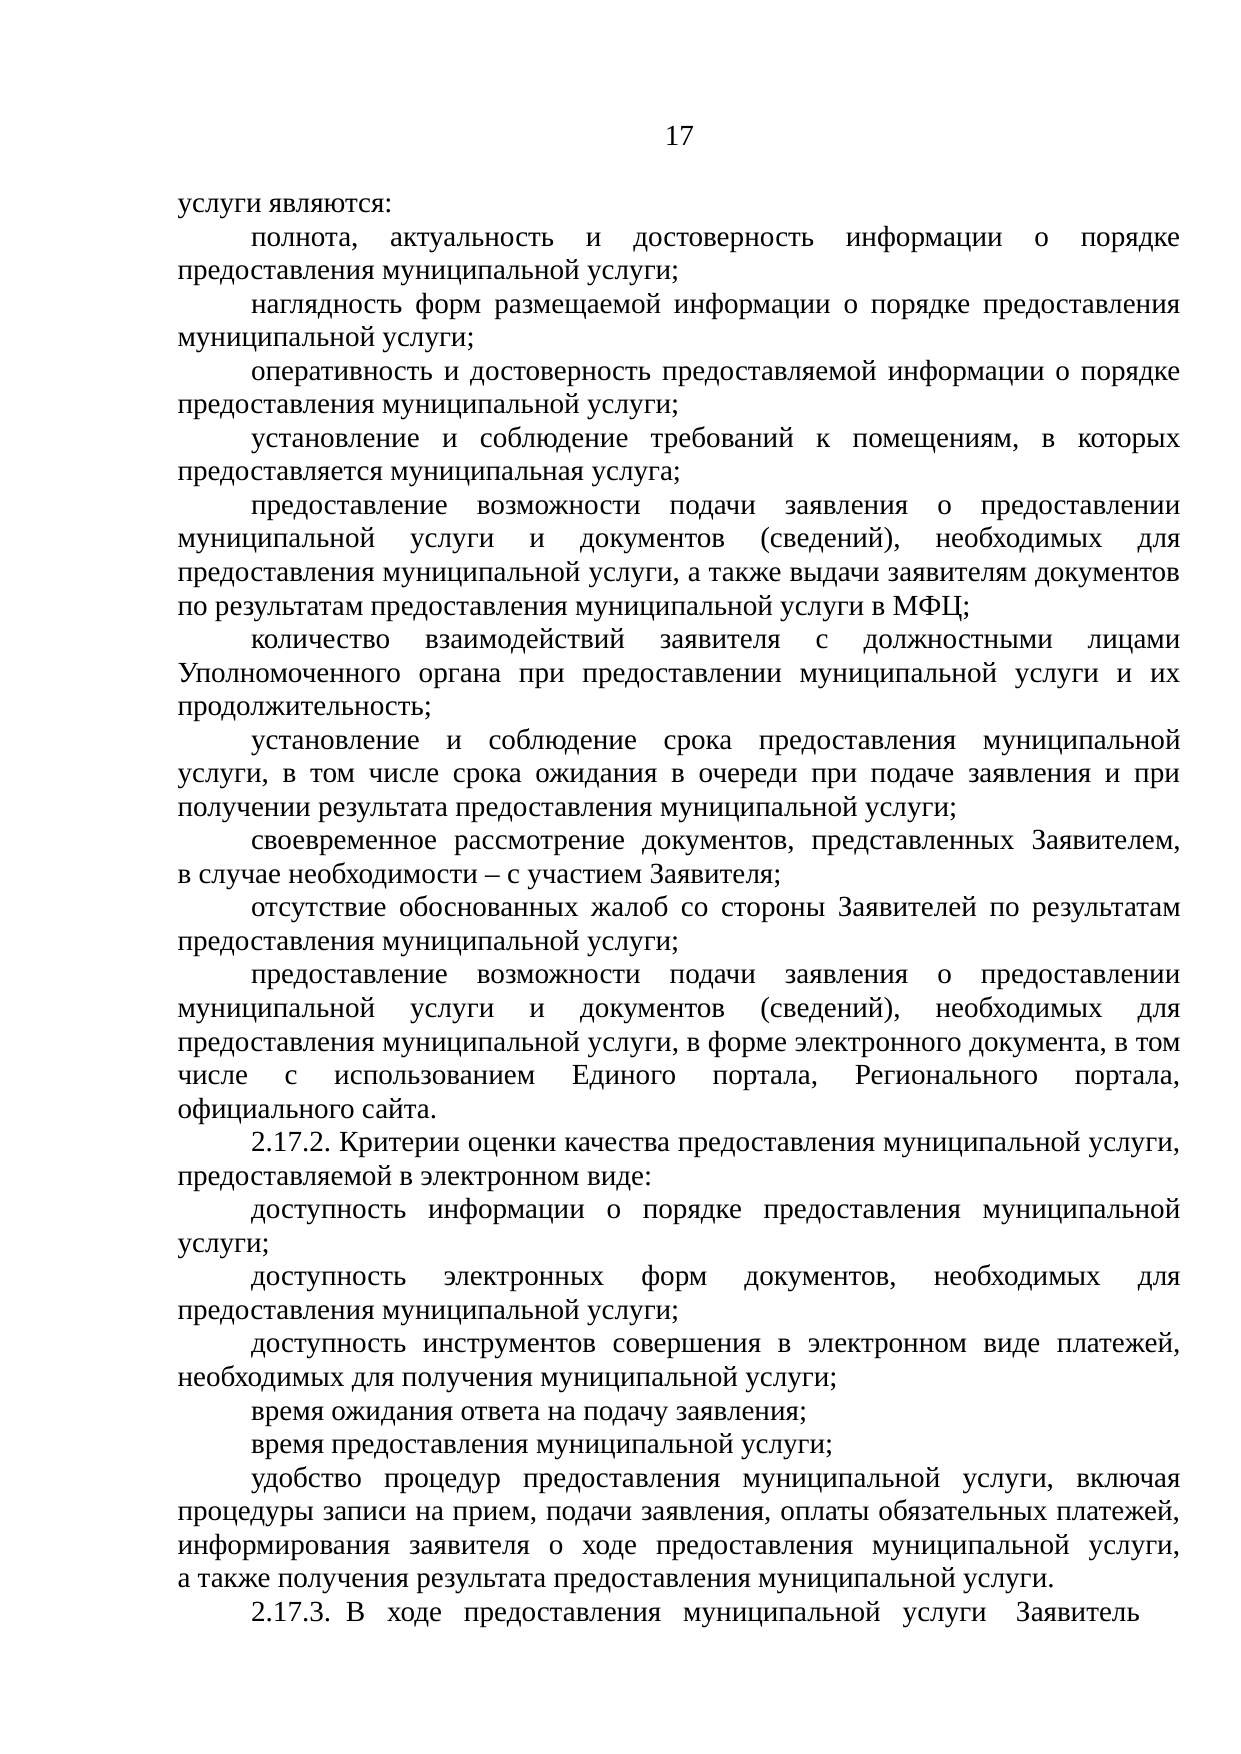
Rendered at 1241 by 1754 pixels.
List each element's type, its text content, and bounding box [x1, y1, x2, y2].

text оперативность и достоверность предоставляемой информации о порядке предоставления муниципальной услуги; [177, 353, 1181, 420]
text доступность инструментов совершения в электронном виде платежей, необходимых для получения муниципальной услуги; [177, 1326, 1181, 1393]
text наглядность форм размещаемой информации о порядке предоставления муниципальной услуги; [177, 286, 1181, 353]
text отсутствие обоснованных жалоб со стороны Заявителей по результатам предоставления муниципальной услуги; [177, 889, 1181, 957]
text предоставление возможности подачи заявления о предоставлении муниципальной услуги и документов (сведений), необходимых для предоставления муниципальной услуги, а также выдачи заявителям документов по результатам предоставления муниципальной услуги в МФЦ; [177, 487, 1181, 621]
text своевременное рассмотрение документов, представленных Заявителем, в случае необходимости – с участием Заявителя; [177, 822, 1181, 889]
text установление и соблюдение требований к помещениям, в которых предоставляется муниципальная услуга; [177, 420, 1181, 487]
text время предоставления муниципальной услуги; [177, 1426, 1181, 1460]
text время ожидания ответа на подачу заявления; [177, 1393, 1181, 1426]
text доступность электронных форм документов, необходимых для предоставления муниципальной услуги; [177, 1258, 1181, 1326]
text доступность информации о порядке предоставления муниципальной услуги; [177, 1191, 1181, 1258]
text предоставление возможности подачи заявления о предоставлении муниципальной услуги и документов (сведений), необходимых для предоставления муниципальной услуги, в форме электронного документа, в том числе с использованием Единого портала, Регионального портала, официального сайта. [177, 957, 1181, 1124]
text 17 [177, 118, 1181, 152]
text полнота, актуальность и достоверность информации о порядке предоставления муниципальной услуги; [177, 219, 1181, 286]
text 2.17.2. Критерии оценки качества предоставления муниципальной услуги, предоставляемой в электронном виде: [177, 1124, 1181, 1191]
text удобство процедур предоставления муниципальной услуги, включая процедуры записи на прием, подачи заявления, оплаты обязательных платежей, информирования заявителя о ходе предоставления муниципальной услуги, а также получения результата предоставления муниципальной услуги. [177, 1460, 1181, 1594]
text количество взаимодействий заявителя с должностными лицами Уполномоченного органа при предоставлении муниципальной услуги и их продолжительность; [177, 621, 1181, 722]
text услуги являются: [177, 185, 1181, 219]
text 2.17.3. В ходе предоставления муниципальной услуги Заявитель [177, 1594, 1181, 1627]
text установление и соблюдение срока предоставления муниципальной услуги, в том числе срока ожидания в очереди при подаче заявления и при получении результата предоставления муниципальной услуги; [177, 722, 1181, 822]
